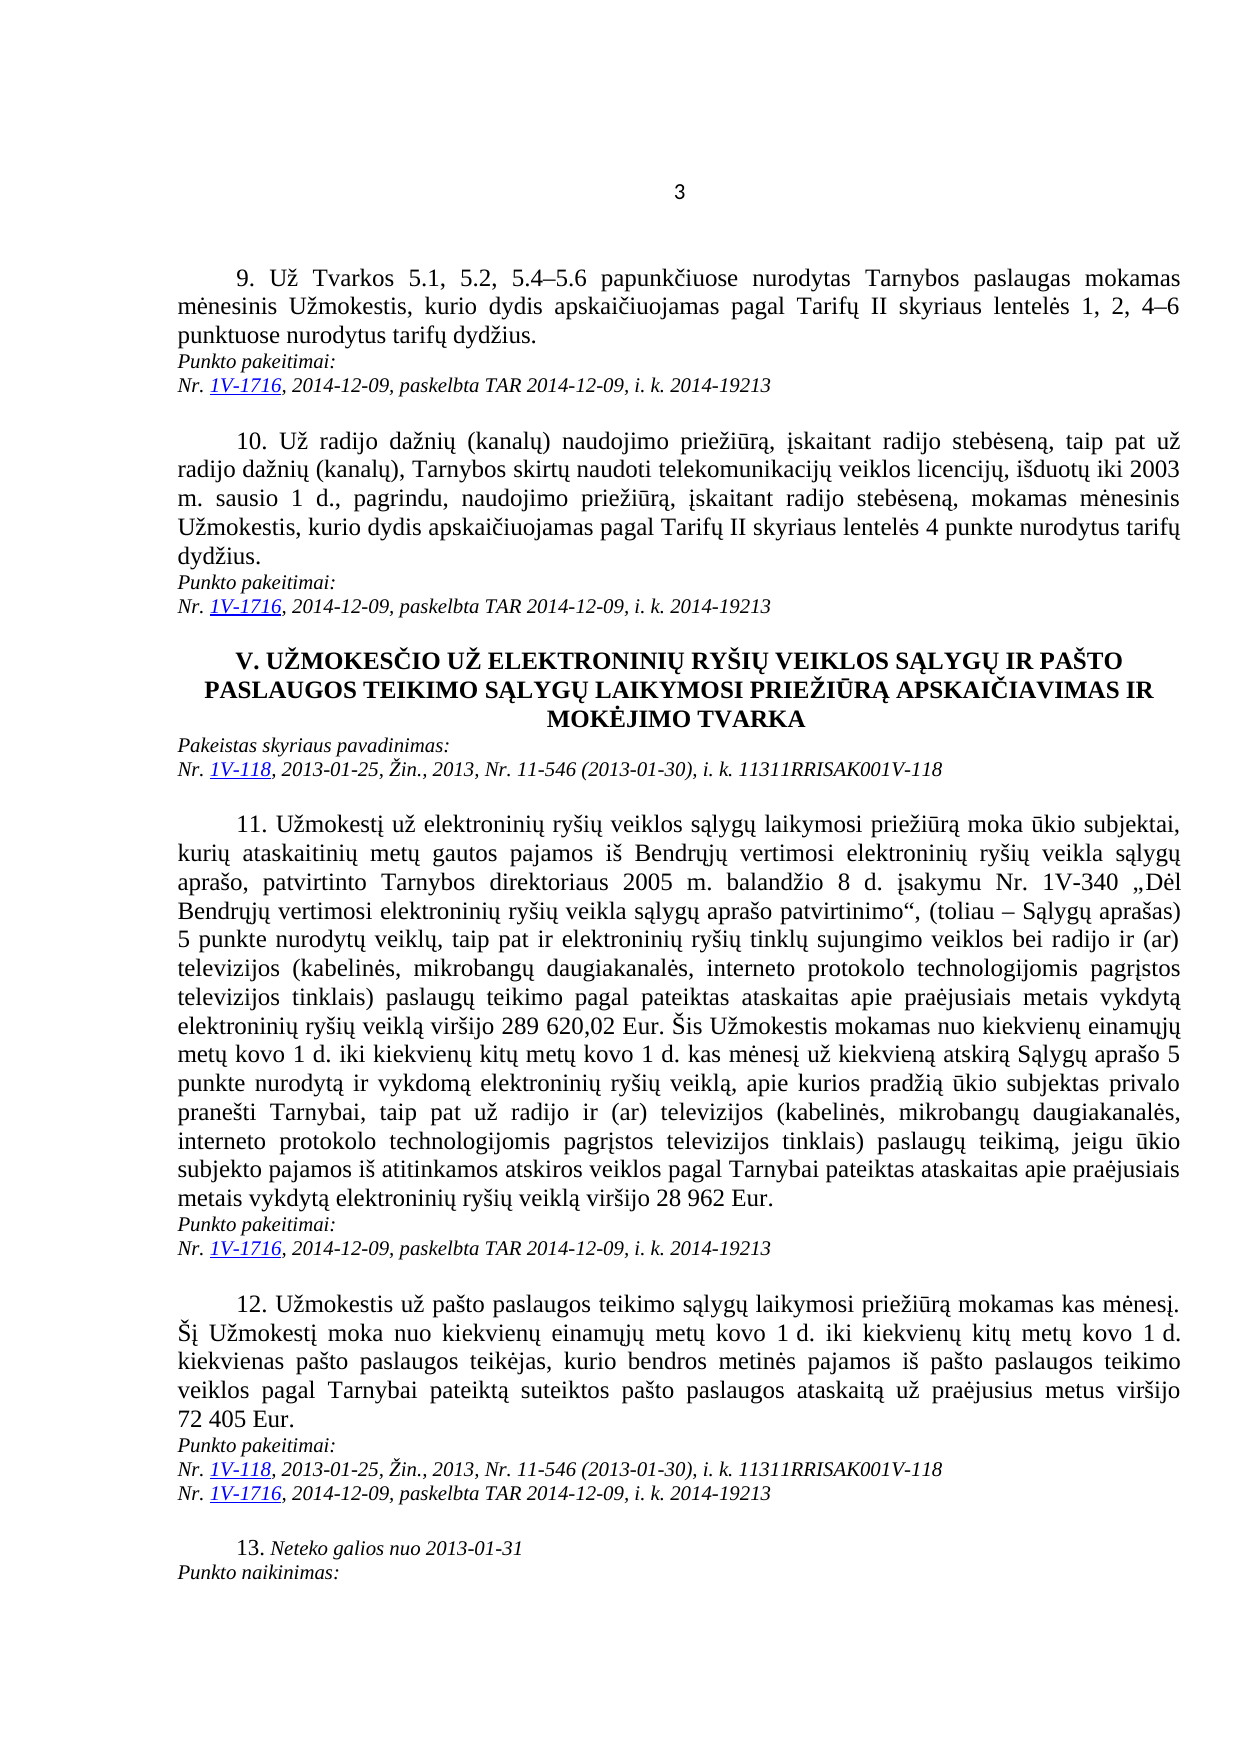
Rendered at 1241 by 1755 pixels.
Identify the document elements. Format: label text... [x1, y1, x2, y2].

text Punkto pakeitimai: [177, 569, 1181, 594]
text Punkto pakeitimai: [177, 349, 1181, 373]
text Punkto pakeitimai: [177, 1212, 1181, 1236]
text Nr. 1V-118, 2013-01-25, Žin., 2013, Nr. 11-546 (2013-01-30), i. k. 11311RRISAK001V-118 [177, 1457, 1181, 1481]
text Pakeistas skyriaus pavadinimas: [177, 733, 1181, 757]
text Nr. 1V-1716, 2014-12-09, paskelbta TAR 2014-12-09, i. k. 2014-19213 [177, 1481, 1181, 1505]
text 9. Už Tvarkos 5.1, 5.2, 5.4–5.6 papunkčiuose nurodytas Tarnybos paslaugas mokamas mėnesinis Užmokestis, kurio dydis apskaičiuojamas pagal Tarifų II skyriaus lentelės 1, 2, 4–6 punktuose nurodytus tarifų dydžius. [177, 263, 1181, 349]
text Nr. 1V-118, 2013-01-25, Žin., 2013, Nr. 11-546 (2013-01-30), i. k. 11311RRISAK001V-118 [177, 757, 1181, 781]
text V. UŽMOKESČIO UŽ ELEKTRONINIŲ RYŠIŲ VEIKLOS SĄLYGŲ IR PAŠTO PASLAUGOS TEIKIMO SĄLYGŲ LAIKYMOSI PRIEŽIŪRĄ APSKAIČIAVIMAS IR MOKĖJIMO TVARKA [177, 646, 1181, 733]
text 13. Neteko galios nuo 2013-01-31 [177, 1534, 1181, 1560]
text Nr. 1V-1716, 2014-12-09, paskelbta TAR 2014-12-09, i. k. 2014-19213 [177, 1236, 1181, 1260]
text Punkto pakeitimai: [177, 1433, 1181, 1457]
text 10. Už radijo dažnių (kanalų) naudojimo priežiūrą, įskaitant radijo stebėseną, taip pat už radijo dažnių (kanalų), Tarnybos skirtų naudoti telekomunikacijų veiklos licencijų, išduotų iki 2003 m. sausio 1 d., pagrindu, naudojimo priežiūrą, įskaitant radijo stebėseną, mokamas mėnesinis Užmokestis, kurio dydis apskaičiuojamas pagal Tarifų II skyriaus lentelės 4 punkte nurodytus tarifų dydžius. [177, 426, 1181, 569]
text 11. Užmokestį už elektroninių ryšių veiklos sąlygų laikymosi priežiūrą moka ūkio subjektai, kurių ataskaitinių metų gautos pajamos iš Bendrųjų vertimosi elektroninių ryšių veikla sąlygų aprašo, patvirtinto Tarnybos direktoriaus 2005 m. balandžio 8 d. įsakymu Nr. 1V-340 „Dėl Bendrųjų vertimosi elektroninių ryšių veikla sąlygų aprašo patvirtinimo“, (toliau – Sąlygų aprašas) 5 punkte nurodytų veiklų, taip pat ir elektroninių ryšių tinklų sujungimo veiklos bei radijo ir (ar) televizijos (kabelinės, mikrobangų daugiakanalės, interneto protokolo technologijomis pagrįstos televizijos tinklais) paslaugų teikimo pagal pateiktas ataskaitas apie praėjusiais metais vykdytą elektroninių ryšių veiklą viršijo 289 620,02 Eur. Šis Užmokestis mokamas nuo kiekvienų einamųjų metų kovo 1 d. iki kiekvienų kitų metų kovo 1 d. kas mėnesį už kiekvieną atskirą Sąlygų aprašo 5 punkte nurodytą ir vykdomą elektroninių ryšių veiklą, apie kurios pradžią ūkio subjektas privalo pranešti Tarnybai, taip pat už radijo ir (ar) televizijos (kabelinės, mikrobangų daugiakanalės, interneto protokolo technologijomis pagrįstos televizijos tinklais) paslaugų teikimą, jeigu ūkio subjekto pajamos iš atitinkamos atskiros veiklos pagal Tarnybai pateiktas ataskaitas apie praėjusiais metais vykdytą elektroninių ryšių veiklą viršijo 28 962 Eur. [177, 809, 1181, 1212]
text 12. Užmokestis už pašto paslaugos teikimo sąlygų laikymosi priežiūrą mokamas kas mėnesį. Šį Užmokestį moka nuo kiekvienų einamųjų metų kovo 1 d. iki kiekvienų kitų metų kovo 1 d. kiekvienas pašto paslaugos teikėjas, kurio bendros metinės pajamos iš pašto paslaugos teikimo veiklos pagal Tarnybai pateiktą suteiktos pašto paslaugos ataskaitą už praėjusius metus viršijo 72 405 Eur. [177, 1289, 1181, 1433]
text Nr. 1V-1716, 2014-12-09, paskelbta TAR 2014-12-09, i. k. 2014-19213 [177, 373, 1181, 397]
text Nr. 1V-1716, 2014-12-09, paskelbta TAR 2014-12-09, i. k. 2014-19213 [177, 594, 1181, 618]
text Punkto naikinimas: [177, 1560, 1181, 1584]
